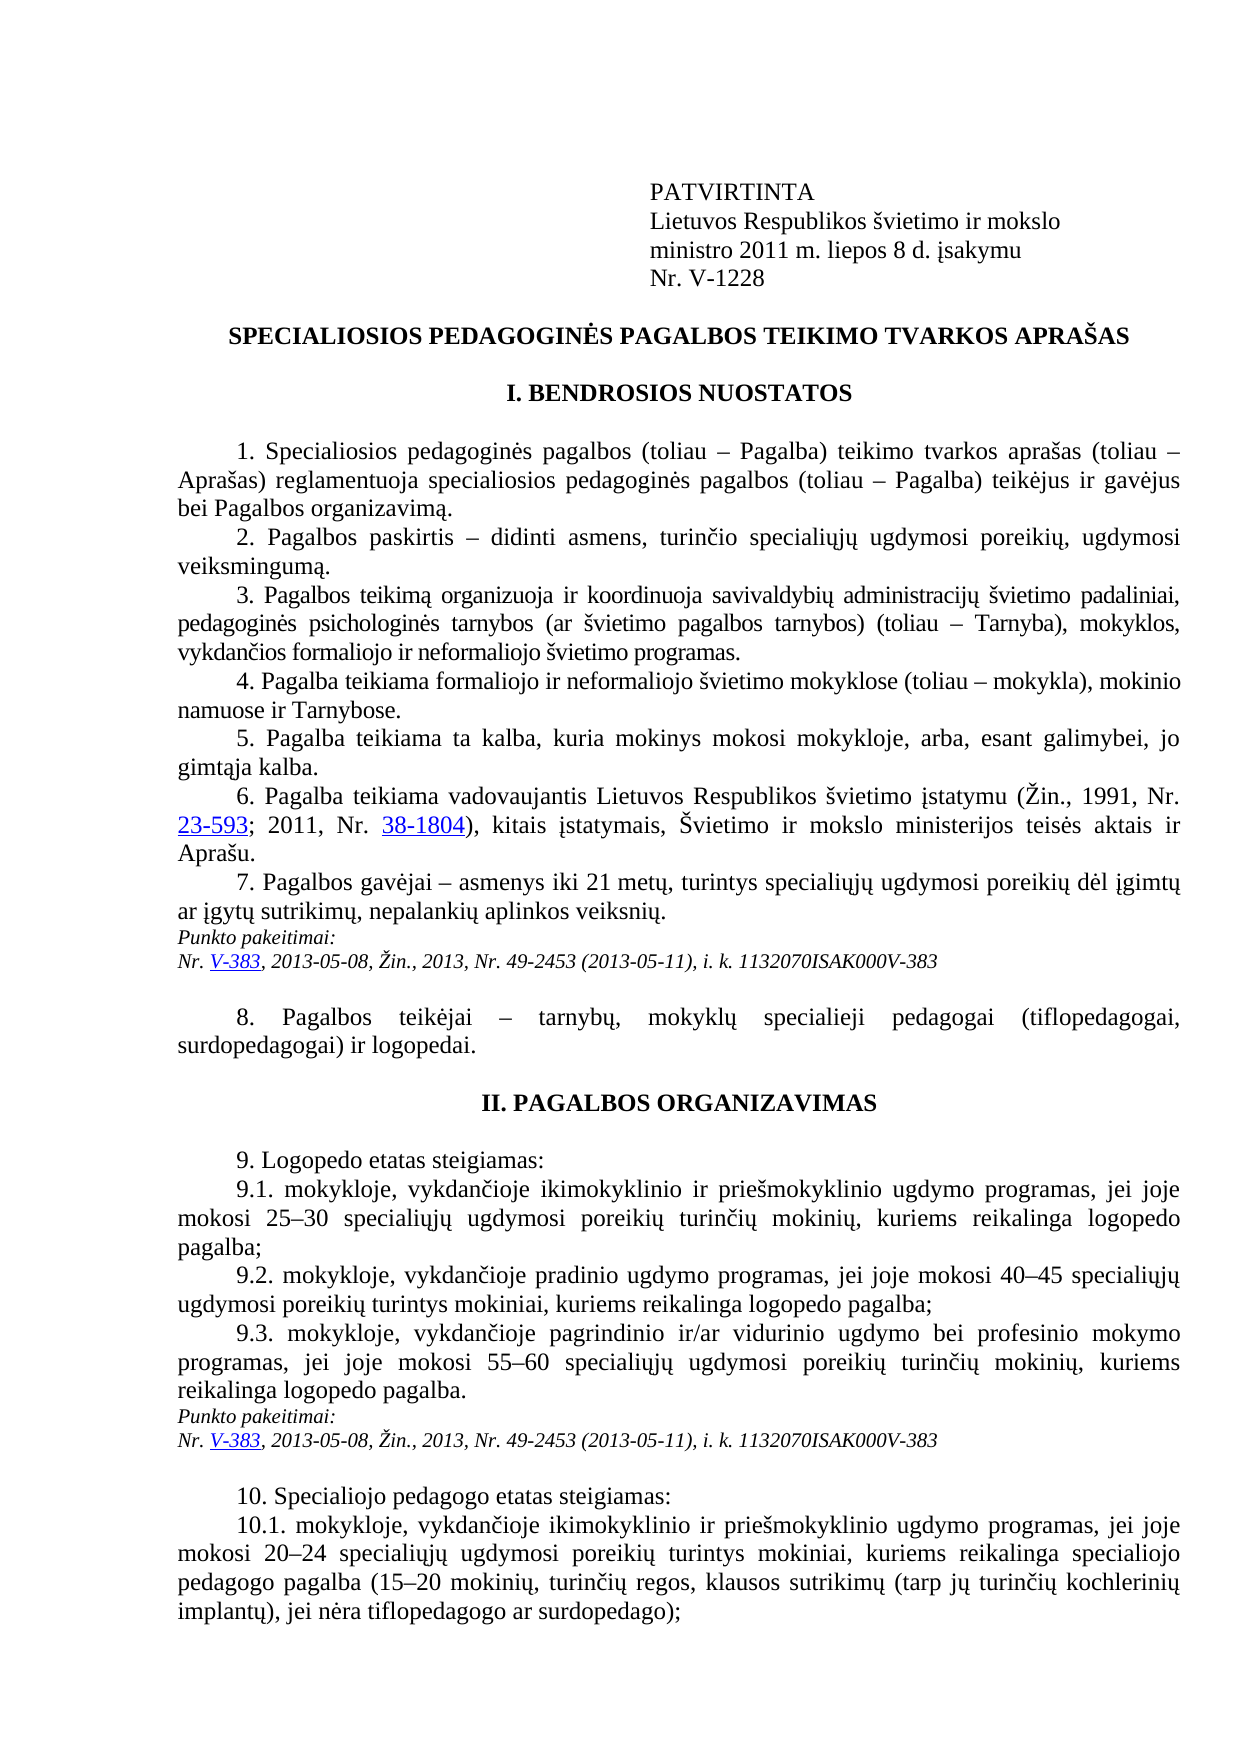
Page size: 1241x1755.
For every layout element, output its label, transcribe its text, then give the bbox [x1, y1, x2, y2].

text Nr. V-383, 2013-05-08, Žin., 2013, Nr. 49-2453 (2013-05-11), i. k. 1132070ISAK000V-383 [177, 949, 1181, 973]
text 10. Specialiojo pedagogo etatas steigiamas: [177, 1481, 1181, 1510]
text Lietuvos Respublikos švietimo ir mokslo [649, 206, 1181, 235]
text 8. Pagalbos teikėjai – tarnybų, mokyklų specialieji pedagogai (tiflopedagogai, surdopedagogai) ir logopedai. [177, 1002, 1181, 1059]
text I. Bendrosios nuostatos [177, 378, 1181, 407]
text 3. Pagalbos teikimą organizuoja ir koordinuoja savivaldybių administracijų švietimo padaliniai, pedagoginės psichologinės tarnybos (ar švietimo pagalbos tarnybos) (toliau – Tarnyba), mokyklos, vykdančios formaliojo ir neformaliojo švietimo programas. [177, 580, 1181, 666]
text ministro 2011 m. liepos 8 d. įsakymu [649, 235, 1181, 263]
text 2. Pagalbos paskirtis – didinti asmens, turinčio specialiųjų ugdymosi poreikių, ugdymosi veiksmingumą. [177, 522, 1181, 580]
text 5. Pagalba teikiama ta kalba, kuria mokinys mokosi mokykloje, arba, esant galimybei, jo gimtąja kalba. [177, 723, 1181, 781]
text 9. Logopedo etatas steigiamas: [177, 1145, 1181, 1174]
text PATVIRTINTA [649, 177, 1181, 206]
text Punkto pakeitimai: [177, 1404, 1181, 1428]
text 9.2. mokykloje, vykdančioje pradinio ugdymo programas, jei joje mokosi 40–45 specialiųjų ugdymosi poreikių turintys mokiniai, kuriems reikalinga logopedo pagalba; [177, 1260, 1181, 1318]
text 7. Pagalbos gavėjai – asmenys iki 21 metų, turintys specialiųjų ugdymosi poreikių dėl įgimtų ar įgytų sutrikimų, nepalankių aplinkos veiksnių. [177, 867, 1181, 925]
text II. PAGALBOS ORGANIZAVIMAS [177, 1088, 1181, 1117]
text Nr. V-383, 2013-05-08, Žin., 2013, Nr. 49-2453 (2013-05-11), i. k. 1132070ISAK000V-383 [177, 1428, 1181, 1452]
text Punkto pakeitimai: [177, 925, 1181, 949]
text 1. Specialiosios pedagoginės pagalbos (toliau – Pagalba) teikimo tvarkos aprašas (toliau – Aprašas) reglamentuoja specialiosios pedagoginės pagalbos (toliau – Pagalba) teikėjus ir gavėjus bei Pagalbos organizavimą. [177, 436, 1181, 522]
text 6. Pagalba teikiama vadovaujantis Lietuvos Respublikos švietimo įstatymu (Žin., 1991, Nr. 23-593; 2011, Nr. 38-1804), kitais įstatymais, Švietimo ir mokslo ministerijos teisės aktais ir Aprašu. [177, 781, 1181, 867]
text 4. Pagalba teikiama formaliojo ir neformaliojo švietimo mokyklose (toliau – mokykla), mokinio namuose ir Tarnybose. [177, 666, 1181, 723]
text 9.1. mokykloje, vykdančioje ikimokyklinio ir priešmokyklinio ugdymo programas, jei joje mokosi 25–30 specialiųjų ugdymosi poreikių turinčių mokinių, kuriems reikalinga logopedo pagalba; [177, 1174, 1181, 1260]
text 10.1. mokykloje, vykdančioje ikimokyklinio ir priešmokyklinio ugdymo programas, jei joje mokosi 20–24 specialiųjų ugdymosi poreikių turintys mokiniai, kuriems reikalinga specialiojo pedagogo pagalba (15–20 mokinių, turinčių regos, klausos sutrikimų (tarp jų turinčių kochlerinių implantų), jei nėra tiflopedagogo ar surdopedago); [177, 1510, 1181, 1625]
text Nr. V-1228 [649, 263, 1181, 292]
text SPECIALIOSIOS PEDAGOGINĖS PAGALBOS TEIKIMO TVARKOS APRAŠAS [177, 321, 1181, 350]
text 9.3. mokykloje, vykdančioje pagrindinio ir/ar vidurinio ugdymo bei profesinio mokymo programas, jei joje mokosi 55–60 specialiųjų ugdymosi poreikių turinčių mokinių, kuriems reikalinga logopedo pagalba. [177, 1318, 1181, 1404]
